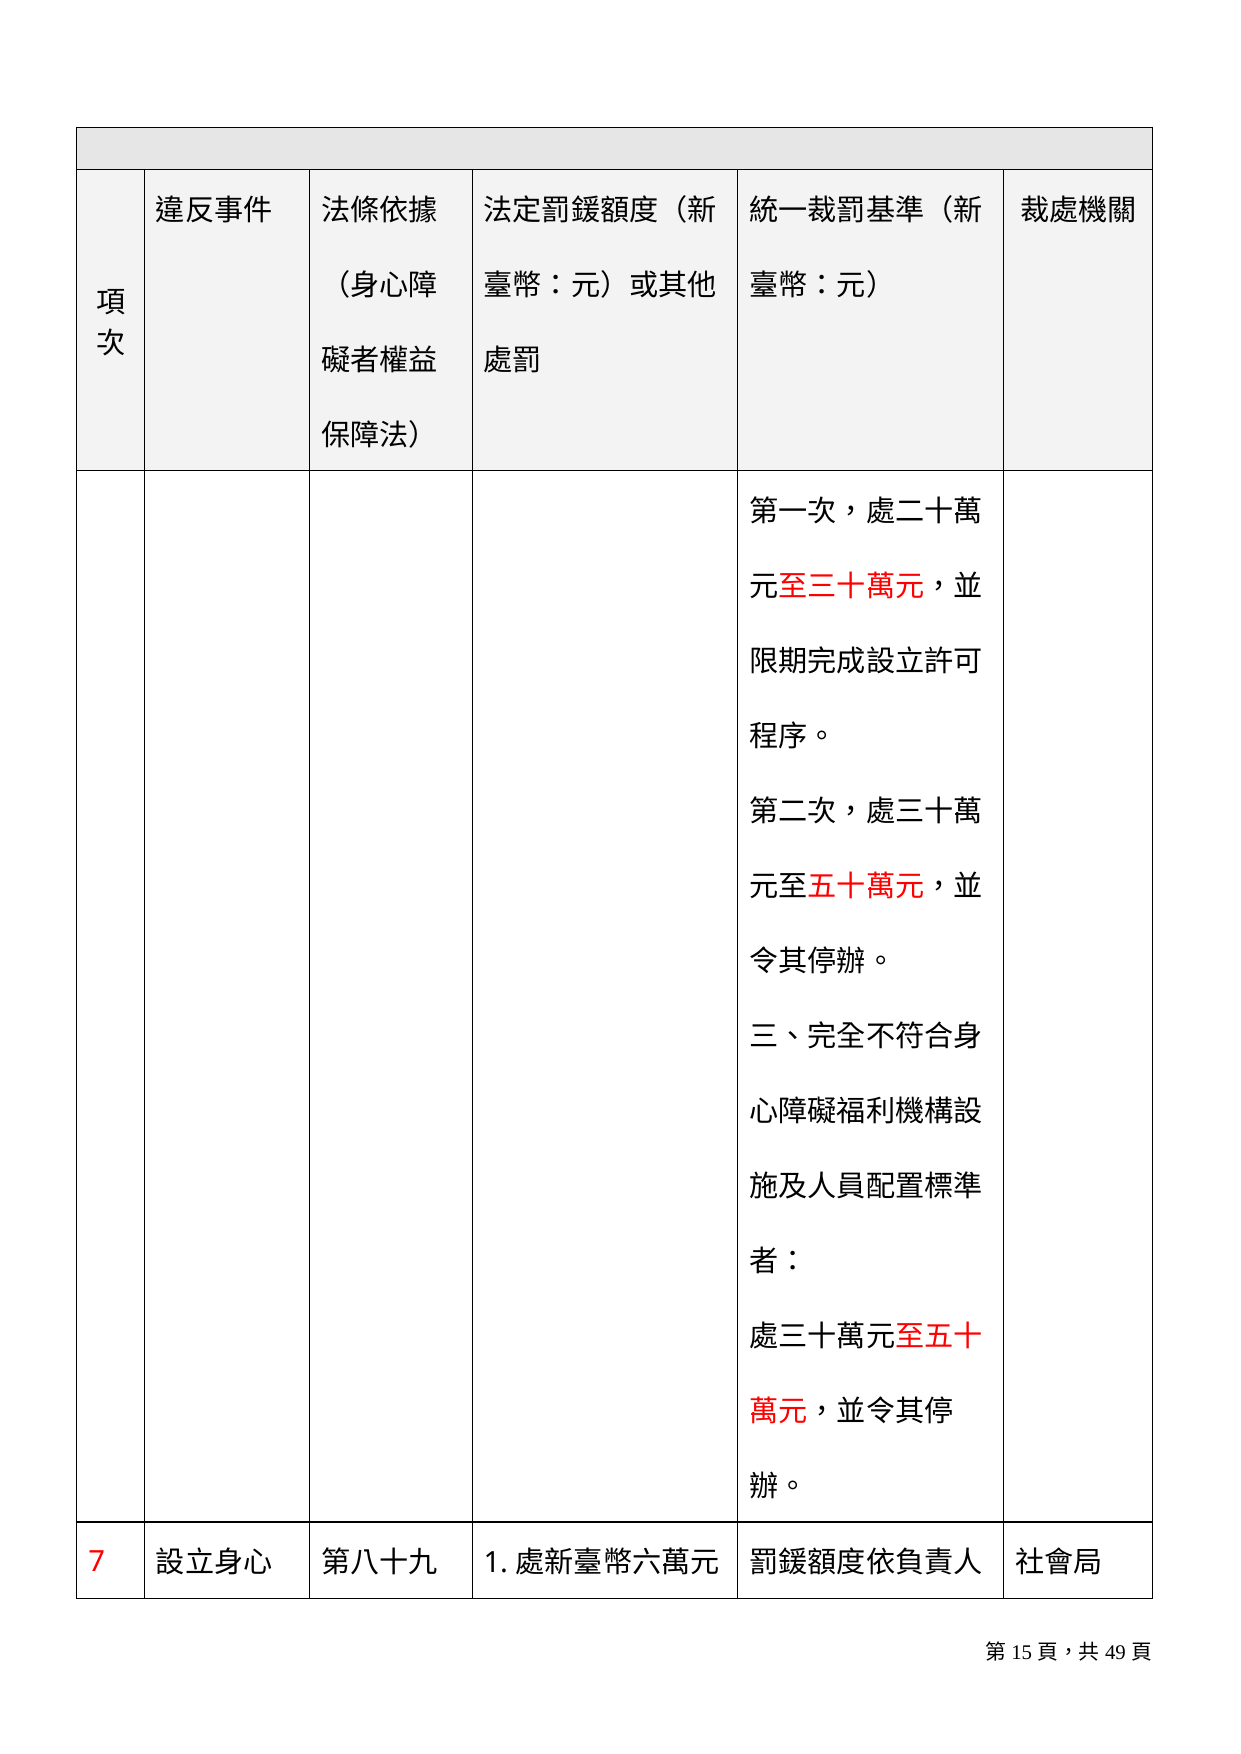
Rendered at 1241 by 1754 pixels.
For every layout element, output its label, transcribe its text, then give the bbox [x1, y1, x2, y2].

table_cell 第一次，處二十萬元至三十萬元，並限期完成設立許可程序。 第二次，處三十萬元至五十萬元，並令其停辦。 三、完全不符合身心障礙福利機構設施及人員配置標準者： 處三十萬元至五十萬元，並令其停辦。 [738, 471, 1003, 1521]
table_cell 罰鍰額度依負責人 [738, 1523, 1003, 1597]
table_cell 統一裁罰基準（新臺幣：元） [738, 170, 1003, 470]
table_cell 法定罰鍰額度（新臺幣：元）或其他處罰 [473, 170, 737, 470]
table_cell [1004, 471, 1152, 1521]
table_cell 項次 [77, 170, 144, 470]
table_cell 法條依據（身心障礙者權益保障法） [310, 170, 472, 470]
table_cell 第八十九 [310, 1523, 472, 1597]
table_cell [473, 471, 737, 1521]
table_cell 裁處機關 [1004, 170, 1152, 470]
table_cell 7 [77, 1523, 144, 1597]
table_cell [145, 471, 309, 1521]
table_cell 設立身心 [145, 1523, 309, 1597]
table_cell [77, 471, 144, 1521]
table_cell 違反事件 [145, 170, 309, 470]
table_header [77, 128, 1152, 169]
table_cell 1. 處新臺幣六萬元 [473, 1523, 737, 1597]
table_cell [310, 471, 472, 1521]
table_cell 社會局 [1004, 1523, 1152, 1597]
